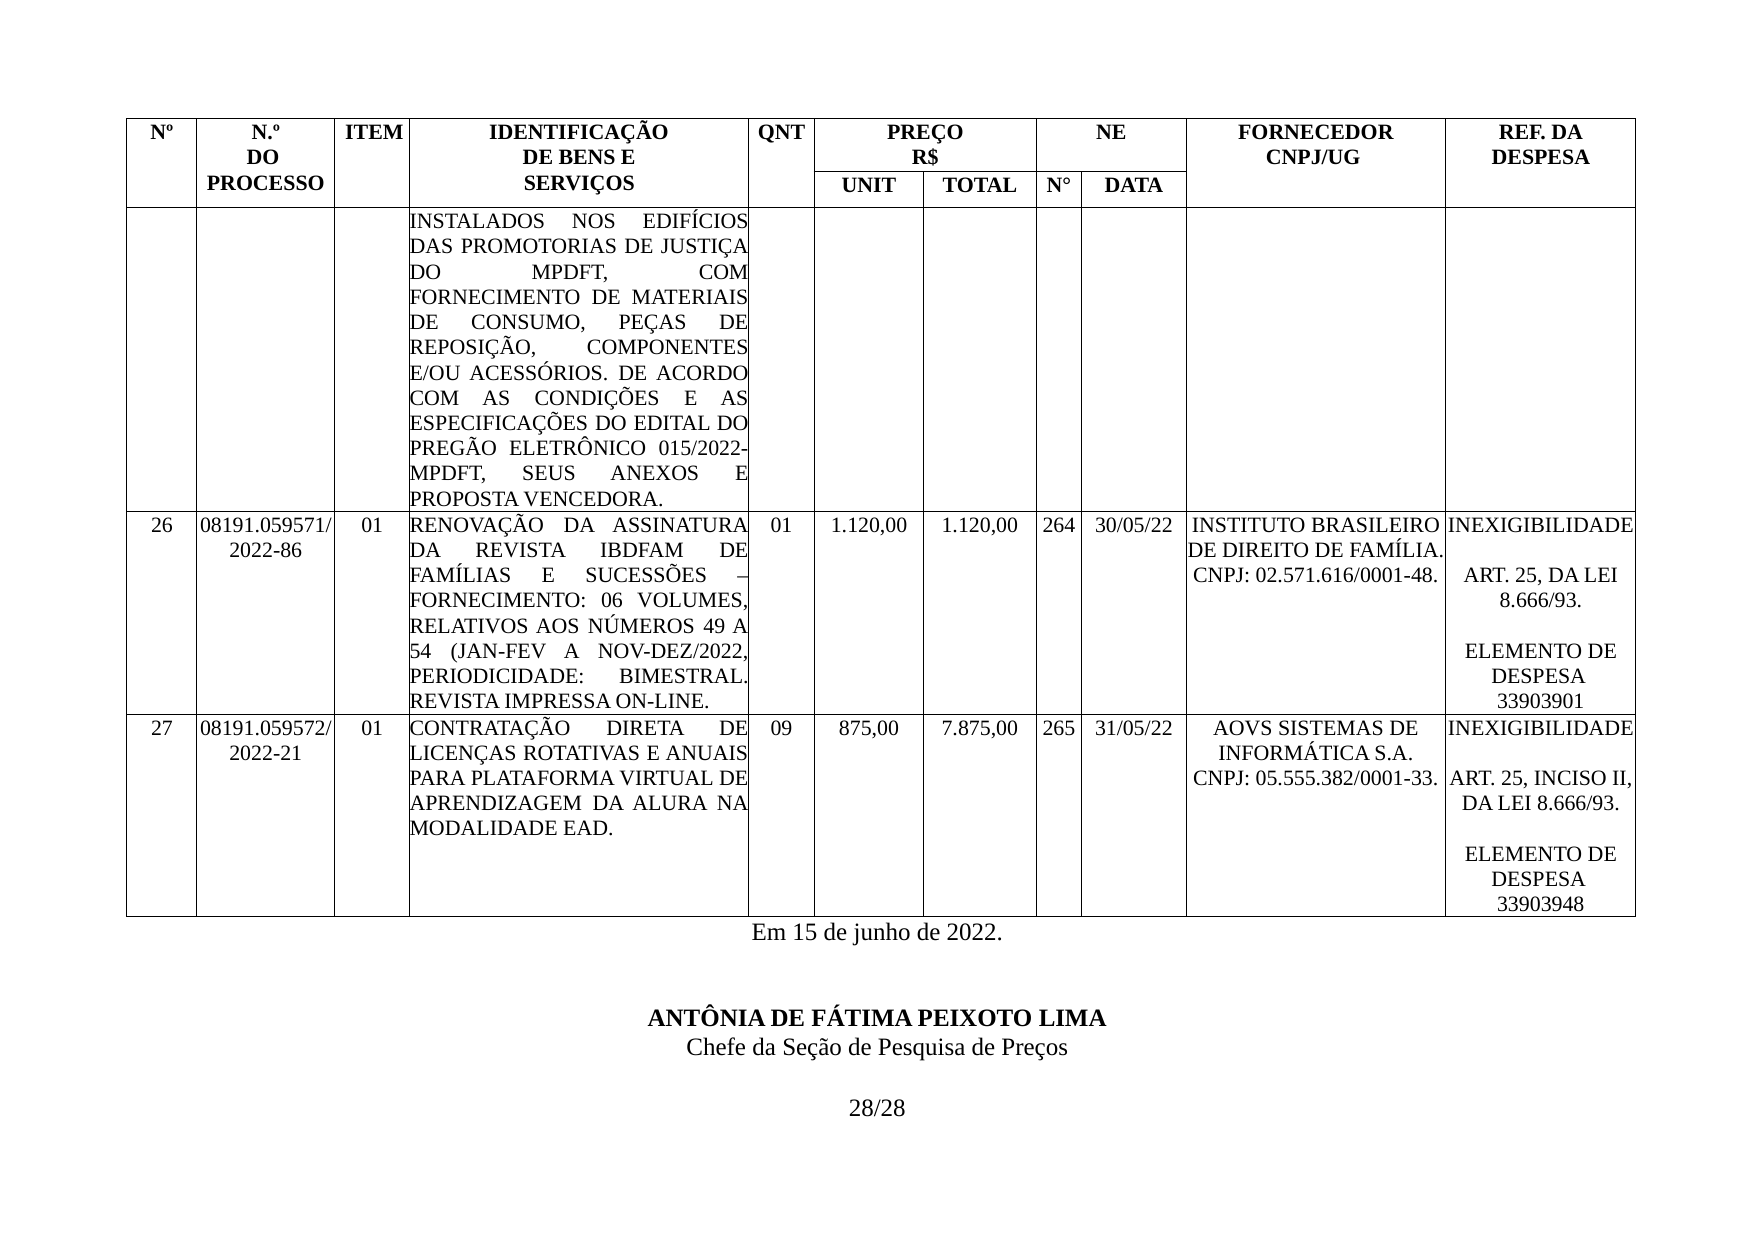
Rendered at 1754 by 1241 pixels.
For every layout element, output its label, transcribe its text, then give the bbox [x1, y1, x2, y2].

table_cell 264 [1037, 512, 1081, 713]
table_cell INSTITUTO BRASILEIRO DE DIREITO DE FAMÍLIA. CNPJ: 02.571.616/0001-48. [1187, 512, 1445, 713]
table_cell CONTRATAÇÃO DIRETA DE LICENÇAS ROTATIVAS E ANUAIS PARA PLATAFORMA VIRTUAL DE APRENDIZAGEM DA ALURA NA MODALIDADE EAD. [410, 715, 748, 916]
table_header N.º DO PROCESSO [197, 119, 334, 207]
table_cell RENOVAÇÃO DA ASSINATURA DA REVISTA IBDFAM DE FAMÍLIAS E SUCESSÕES – FORNECIMENTO: 06 VOLUMES, RELATIVOS AOS NÚMEROS 49 A 54 (JAN-FEV A NOV-DEZ/2022, PERIODICIDADE: BIMESTRAL. REVISTA IMPRESSA ON-LINE. [410, 512, 748, 713]
table_header REF. DA DESPESA [1446, 119, 1635, 207]
table_cell 08191.059571/2022-86 [197, 512, 334, 713]
table_header PREÇO R$ [815, 119, 1036, 171]
table_cell 01 [749, 512, 814, 713]
table_cell 31/05/22 [1082, 715, 1186, 916]
table_cell UNIT [815, 172, 923, 207]
table_cell INSTALADOS NOS EDIFÍCIOS DAS PROMOTORIAS DE JUSTIÇA DO MPDFT, COM FORNECIMENTO DE MATERIAIS DE CONSUMO, PEÇAS DE REPOSIÇÃO, COMPONENTES E/OU ACESSÓRIOS. DE ACORDO COM AS CONDIÇÕES E AS ESPECIFICAÇÕES DO EDITAL DO PREGÃO ELETRÔNICO 015/2022-MPDFT, SEUS ANEXOS E PROPOSTA VENCEDORA. [410, 208, 748, 511]
table_cell [1082, 208, 1186, 511]
table_cell [1446, 208, 1635, 511]
table_cell TOTAL [924, 172, 1036, 207]
table_cell 875,00 [815, 715, 923, 916]
table_cell N° [1037, 172, 1081, 207]
table_header Nº [127, 119, 196, 207]
table_cell 265 [1037, 715, 1081, 916]
table_cell 1.120,00 [924, 512, 1036, 713]
table_cell INEXIGIBILIDADE ART. 25, DA LEI 8.666/93. ELEMENTO DE DESPESA 33903901 [1446, 512, 1635, 713]
table_cell [197, 208, 334, 511]
table_cell 01 [335, 715, 409, 916]
table_cell [127, 208, 196, 511]
table_cell 09 [749, 715, 814, 916]
table_cell 08191.059572/2022-21 [197, 715, 334, 916]
table_cell 1.120,00 [815, 512, 923, 713]
table_cell DATA [1082, 172, 1186, 207]
table_cell [749, 208, 814, 511]
table_header NE [1037, 119, 1186, 171]
table_cell [335, 208, 409, 511]
table_cell INEXIGIBILIDADE ART. 25, INCISO II, DA LEI 8.666/93. ELEMENTO DE DESPESA 33903948 [1446, 715, 1635, 916]
table_cell 27 [127, 715, 196, 916]
table_cell 7.875,00 [924, 715, 1036, 916]
text Chefe da Seção de Pesquisa de Preços [118, 1032, 1636, 1061]
text ANTÔNIA DE FÁTIMA PEIXOTO LIMA [118, 1003, 1636, 1032]
table_cell AOVS SISTEMAS DE INFORMÁTICA S.A. CNPJ: 05.555.382/0001-33. [1187, 715, 1445, 916]
table_header FORNECEDOR CNPJ/UG [1187, 119, 1445, 207]
table_cell 30/05/22 [1082, 512, 1186, 713]
table_cell [1187, 208, 1445, 511]
table_header IDENTIFICAÇÃO DE BENS E SERVIÇOS [410, 119, 748, 207]
table_cell 01 [335, 512, 409, 713]
table_cell [1037, 208, 1081, 511]
table_header QNT [749, 119, 814, 207]
table_cell [815, 208, 923, 511]
table_cell 26 [127, 512, 196, 713]
table_header ITEM [335, 119, 409, 207]
table_cell [924, 208, 1036, 511]
text Em 15 de junho de 2022. [118, 917, 1636, 946]
